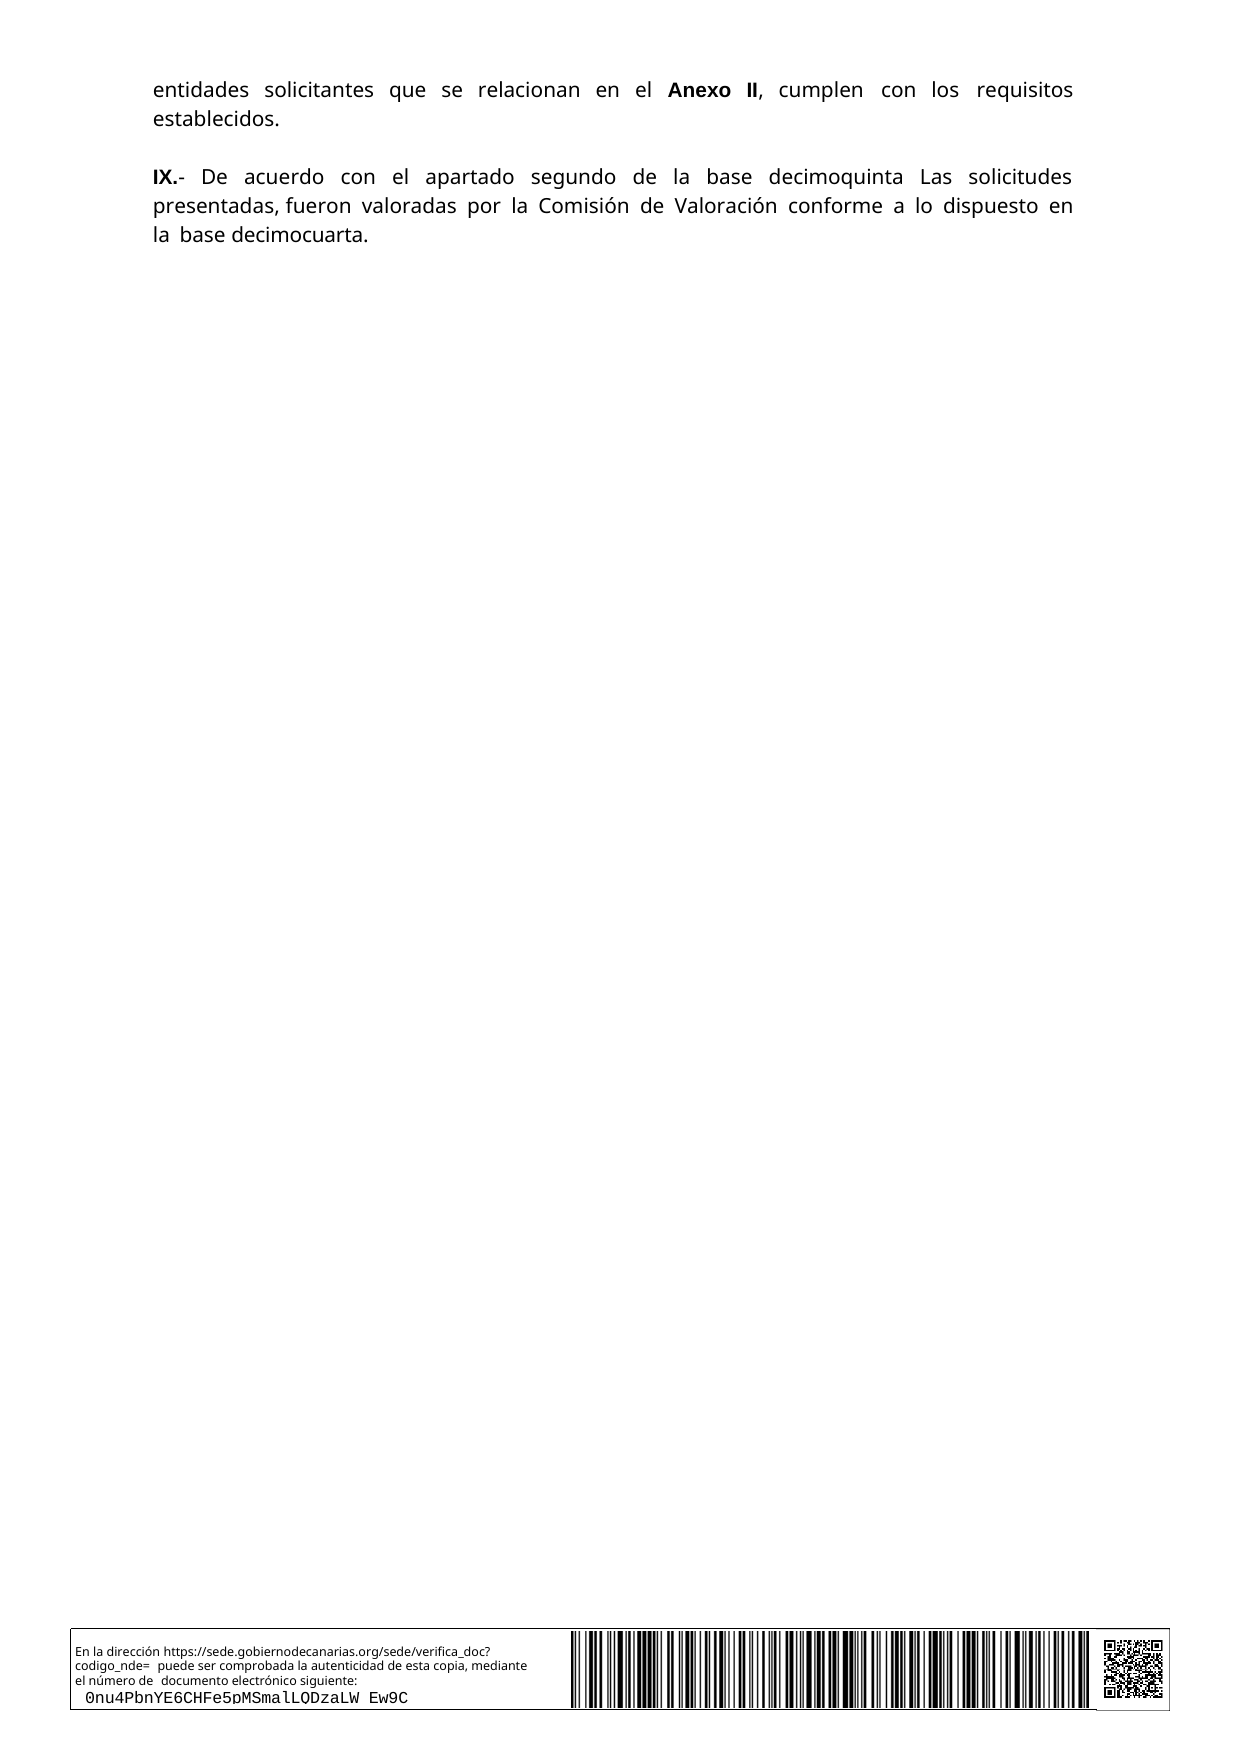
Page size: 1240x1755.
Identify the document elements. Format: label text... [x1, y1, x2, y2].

text entidades solicitantes que se relacionan en el Anexo II, cumplen con los requisitos establecidos. [153, 75, 1073, 132]
text IX.- De acuerdo con el apartado segundo de la base decimoquinta Las solicitudes presentadas, fueron valoradas por la Comisión de Valoración conforme a lo dispuesto en la base decimocuarta. [153, 162, 1074, 249]
